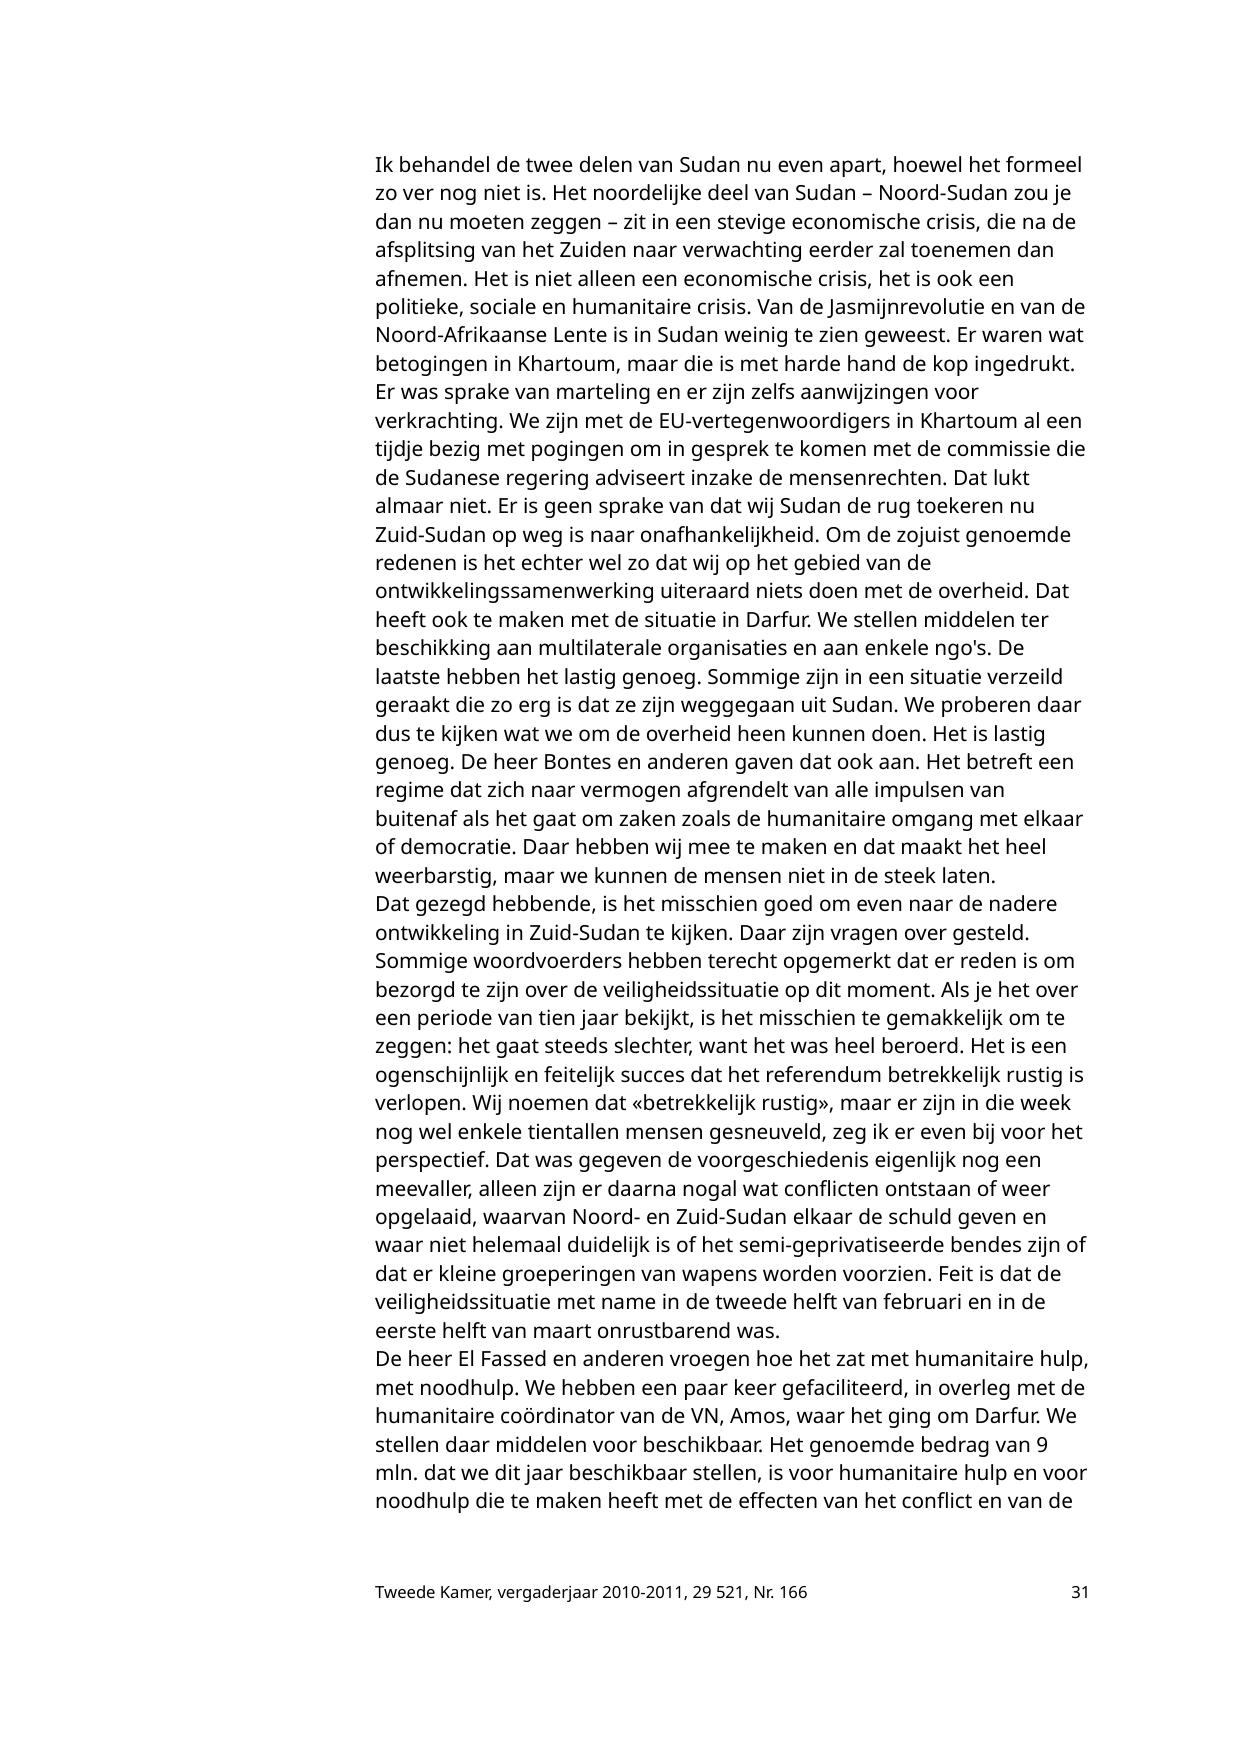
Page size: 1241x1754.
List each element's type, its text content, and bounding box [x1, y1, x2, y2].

text De heer El Fassed en anderen vroegen hoe het zat met humanitaire hulp, met noodhulp. We hebben een paar keer gefaciliteerd, in overleg met de humanitaire coördinator van de VN, Amos, waar het ging om Darfur. We stellen daar middelen voor beschikbaar. Het genoemde bedrag van 9 mln. dat we dit jaar beschikbaar stellen, is voor humanitaire hulp en voor noodhulp die te maken heeft met de effecten van het conflict en van de [375, 1344, 1090, 1515]
text Dat gezegd hebbende, is het misschien goed om even naar de nadere ontwikkeling in Zuid-Sudan te kijken. Daar zijn vragen over gesteld. Sommige woordvoerders hebben terecht opgemerkt dat er reden is om bezorgd te zijn over de veiligheidssituatie op dit moment. Als je het over een periode van tien jaar bekijkt, is het misschien te gemakkelijk om te zeggen: het gaat steeds slechter, want het was heel beroerd. Het is een ogenschijnlijk en feitelijk succes dat het referendum betrekkelijk rustig is verlopen. Wij noemen dat «betrekkelijk rustig», maar er zijn in die week nog wel enkele tientallen mensen gesneuveld, zeg ik er even bij voor het perspectief. Dat was gegeven de voorgeschiedenis eigenlijk nog een meevaller, alleen zijn er daarna nogal wat conflicten ontstaan of weer opgelaaid, waarvan Noord- en Zuid-Sudan elkaar de schuld geven en waar niet helemaal duidelijk is of het semi-geprivatiseerde bendes zijn of dat er kleine groeperingen van wapens worden voorzien. Feit is dat de veiligheidssituatie met name in de tweede helft van februari en in de eerste helft van maart onrustbarend was. [375, 889, 1090, 1344]
text Ik behandel de twee delen van Sudan nu even apart, hoewel het formeel zo ver nog niet is. Het noordelijke deel van Sudan – Noord-Sudan zou je dan nu moeten zeggen – zit in een stevige economische crisis, die na de afsplitsing van het Zuiden naar verwachting eerder zal toenemen dan afnemen. Het is niet alleen een economische crisis, het is ook een politieke, sociale en humanitaire crisis. Van de Jasmijnrevolutie en van de Noord-Afrikaanse Lente is in Sudan weinig te zien geweest. Er waren wat betogingen in Khartoum, maar die is met harde hand de kop ingedrukt. Er was sprake van marteling en er zijn zelfs aanwijzingen voor verkrachting. We zijn met de EU-vertegenwoordigers in Khartoum al een tijdje bezig met pogingen om in gesprek te komen met de commissie die de Sudanese regering adviseert inzake de mensenrechten. Dat lukt almaar niet. Er is geen sprake van dat wij Sudan de rug toekeren nu Zuid-Sudan op weg is naar onafhankelijkheid. Om de zojuist genoemde redenen is het echter wel zo dat wij op het gebied van de ontwikkelingssamenwerking uiteraard niets doen met de overheid. Dat heeft ook te maken met de situatie in Darfur. We stellen middelen ter beschikking aan multilaterale organisaties en aan enkele ngo's. De laatste hebben het lastig genoeg. Sommige zijn in een situatie verzeild geraakt die zo erg is dat ze zijn weggegaan uit Sudan. We proberen daar dus te kijken wat we om de overheid heen kunnen doen. Het is lastig genoeg. De heer Bontes en anderen gaven dat ook aan. Het betreft een regime dat zich naar vermogen afgrendelt van alle impulsen van buitenaf als het gaat om zaken zoals de humanitaire omgang met elkaar of democratie. Daar hebben wij mee te maken en dat maakt het heel weerbarstig, maar we kunnen de mensen niet in de steek laten. [375, 150, 1090, 889]
